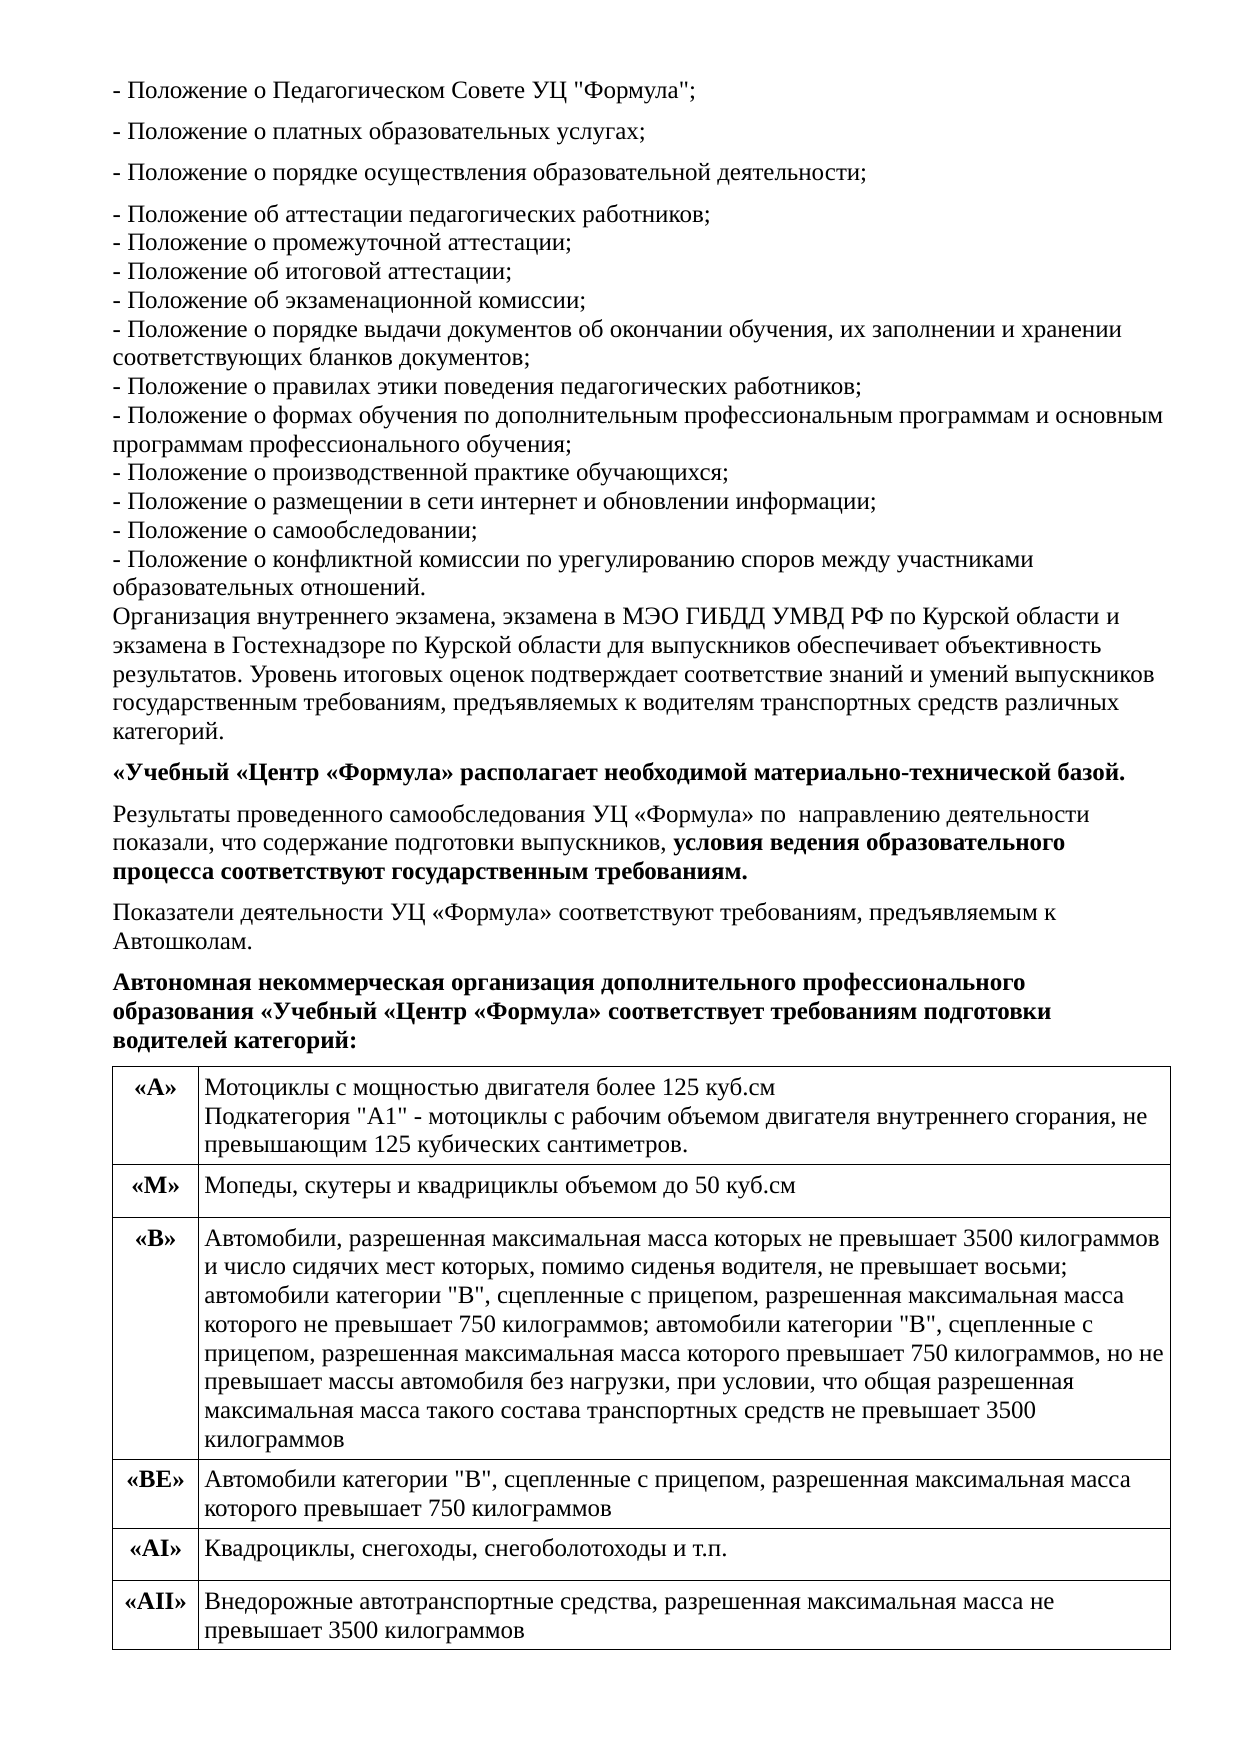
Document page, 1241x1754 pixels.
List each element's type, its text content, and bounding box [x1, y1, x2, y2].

table_header «А» [113, 1067, 198, 1164]
table_cell «В» [113, 1218, 198, 1458]
text - Положение о Педагогическом Совете УЦ "Формула"; [112, 75, 1167, 104]
table_cell «АI» [113, 1529, 198, 1580]
text - Положение об итоговой аттестации; [112, 256, 1167, 285]
text - Положение об экзаменационной комиссии; [112, 285, 1167, 314]
text - Положение о конфликтной комиссии по урегулированию споров между участниками образовательных отношений. [112, 544, 1167, 601]
text - Положение о промежуточной аттестации; [112, 227, 1167, 256]
table_cell Автомобили категории "В", сцепленные с прицепом, разрешенная максимальная масса которого превышает 750 килограммов [199, 1460, 1170, 1527]
text - Положение о порядке осуществления образовательной деятельности; [112, 157, 1167, 186]
table_cell «АII» [113, 1581, 198, 1649]
text - Положение об аттестации педагогических работников; [112, 199, 1167, 227]
text Автономная некоммерческая организация дополнительного профессионального образования «Учебный «Центр «Формула» соответствует требованиям подготовки водителей категорий: [112, 967, 1167, 1054]
table_header Мотоциклы с мощностью двигателя более 125 куб.см Подкатегория "А1" - мотоциклы с рабочим объемом двигателя внутреннего сгорания, не превышающим 125 кубических сантиметров. [199, 1067, 1170, 1164]
text - Положение о производственной практике обучающихся; [112, 457, 1167, 486]
text Показатели деятельности УЦ «Формула» соответствуют требованиям, предъявляемым к Автошколам. [112, 897, 1167, 955]
table_cell Внедорожные автотранспортные средства, разрешенная максимальная масса не превышает 3500 килограммов [199, 1581, 1170, 1649]
text «Учебный «Центр «Формула» располагает необходимой материально-технической базой. [112, 757, 1167, 786]
table_cell Мопеды, скутеры и квадрициклы объемом до 50 куб.см [199, 1165, 1170, 1217]
text - Положение о платных образовательных услугах; [112, 116, 1167, 145]
text - Положение о размещении в сети интернет и обновлении информации; [112, 486, 1167, 515]
text - Положение о правилах этики поведения педагогических работников; [112, 371, 1167, 400]
table_cell «М» [113, 1165, 198, 1217]
table_cell Автомобили, разрешенная максимальная масса которых не превышает 3500 килограммов и число сидячих мест которых, помимо сиденья водителя, не превышает восьми; автомобили категории "В", сцепленные с прицепом, разрешенная максимальная масса которого не превышает 750 килограммов; автомобили категории "В", сцепленные с прицепом, разрешенная максимальная масса которого превышает 750 килограммов, но не превышает массы автомобиля без нагрузки, при условии, что общая разрешенная максимальная масса такого состава транспортных средств не превышает 3500 килограммов [199, 1218, 1170, 1458]
text Организация внутреннего экзамена, экзамена в МЭО ГИБДД УМВД РФ по Курской области и экзамена в Гостехнадзоре по Курской области для выпускников обеспечивает объективность результатов. Уровень итоговых оценок подтверждает соответствие знаний и умений выпускников государственным требованиям, предъявляемых к водителям транспортных средств различных категорий. [112, 601, 1167, 745]
text Результаты проведенного самообследования УЦ «Формула» по направлению деятельности показали, что содержание подготовки выпускников, условия ведения образовательного процесса соответствуют государственным требованиям. [112, 799, 1167, 885]
text - Положение о самообследовании; [112, 515, 1167, 544]
table_cell «ВЕ» [113, 1460, 198, 1527]
table_cell Квадроциклы, снегоходы, снегоболотоходы и т.п. [199, 1529, 1170, 1580]
text - Положение о порядке выдачи документов об окончании обучения, их заполнении и хранении соответствующих бланков документов; [112, 314, 1167, 371]
text - Положение о формах обучения по дополнительным профессиональным программам и основным программам профессионального обучения; [112, 400, 1167, 457]
